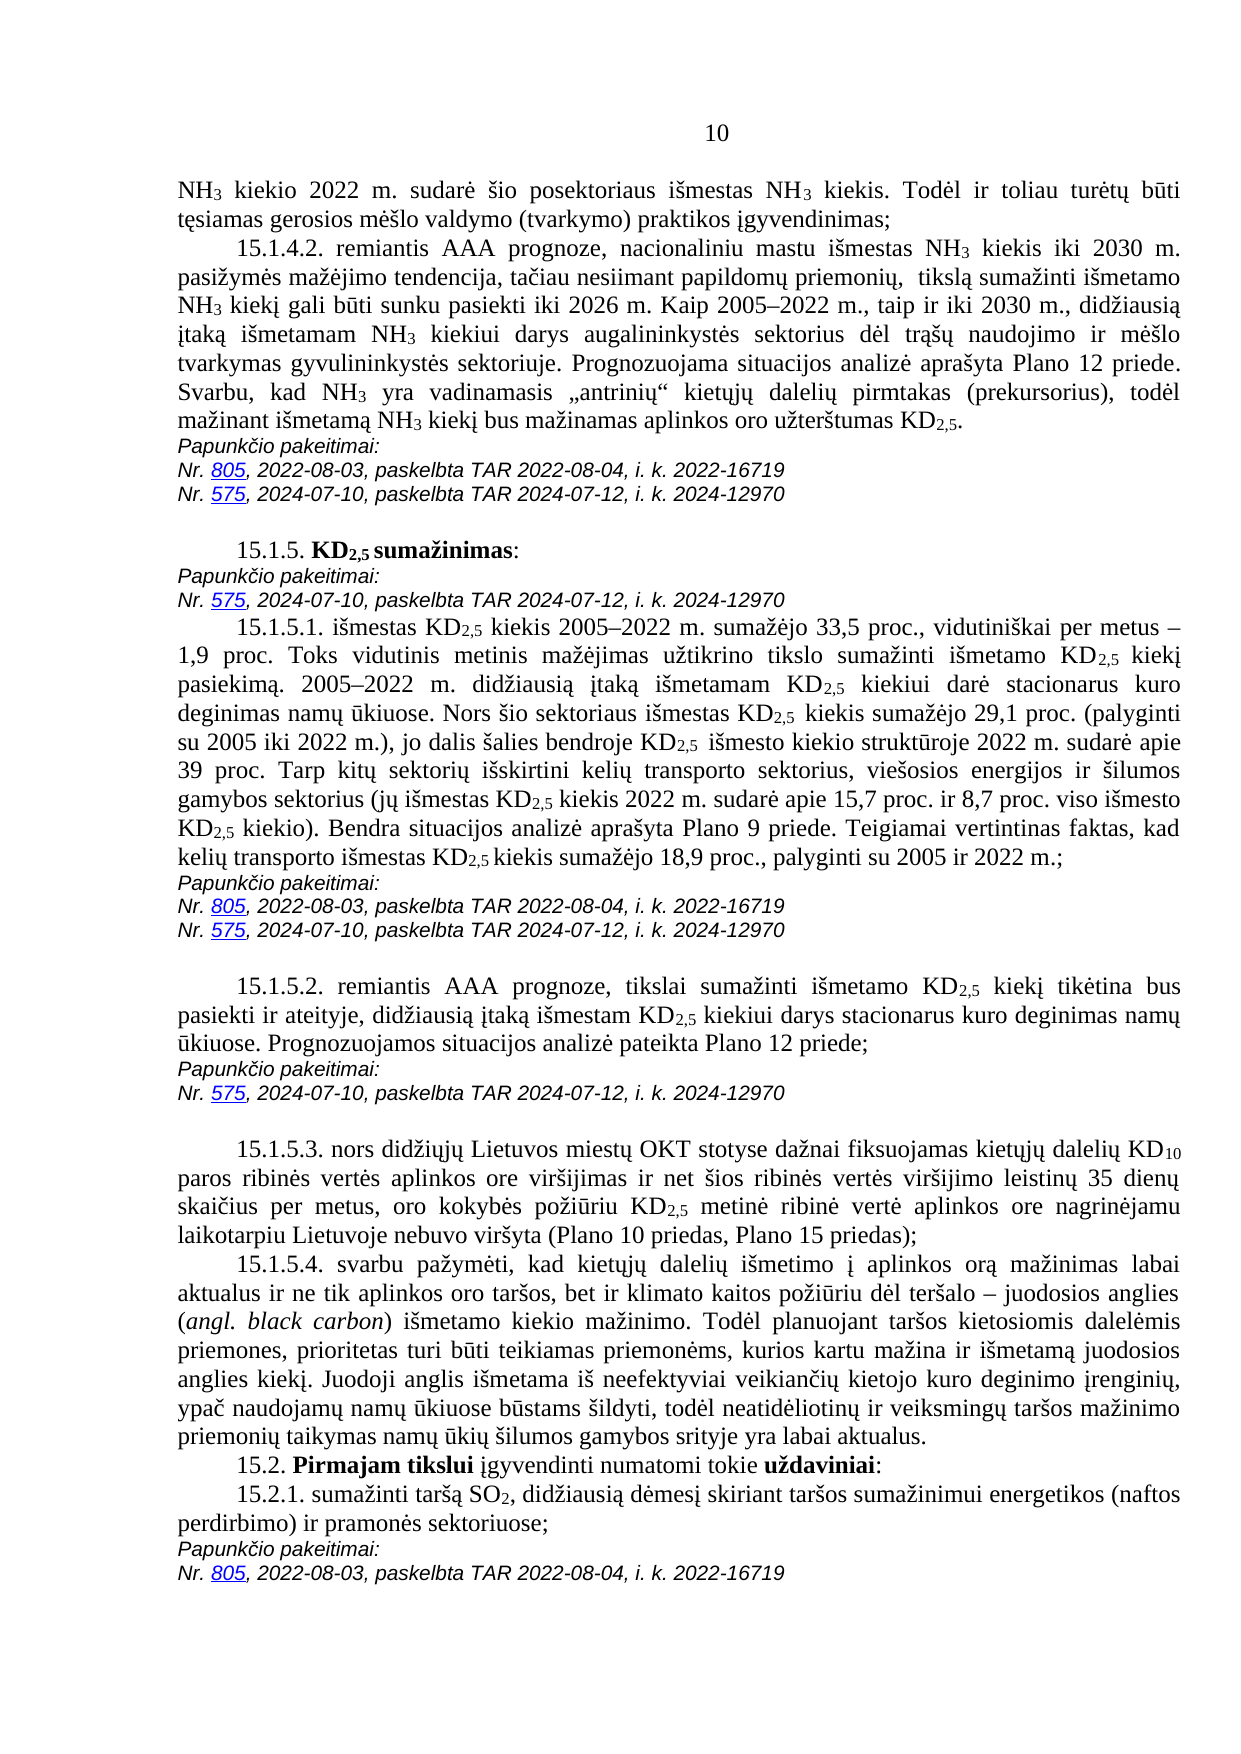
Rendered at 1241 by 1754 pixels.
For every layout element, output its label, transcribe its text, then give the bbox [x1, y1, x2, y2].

text Nr. 805, 2022-08-03, paskelbta TAR 2022-08-04, i. k. 2022-16719 [177, 458, 1181, 482]
text Nr. 575, 2024-07-10, paskelbta TAR 2024-07-12, i. k. 2024-12970 [177, 1081, 1181, 1105]
text 15.1.5.4. svarbu pažymėti, kad kietųjų dalelių išmetimo į aplinkos orą mažinimas labai aktualus ir ne tik aplinkos oro taršos, bet ir klimato kaitos požiūriu dėl teršalo – juodosios anglies (angl. black carbon) išmetamo kiekio mažinimo. Todėl planuojant taršos kietosiomis dalelėmis priemones, prioritetas turi būti teikiamas priemonėms, kurios kartu mažina ir išmetamą juodosios anglies kiekį. Juodoji anglis išmetama iš neefektyviai veikiančių kietojo kuro deginimo įrenginių, ypač naudojamų namų ūkiuose būstams šildyti, todėl neatidėliotinų ir veiksmingų taršos mažinimo priemonių taikymas namų ūkių šilumos gamybos srityje yra labai aktualus. [177, 1249, 1181, 1450]
text 15.1.4.2. remiantis AAA prognoze, nacionaliniu mastu išmestas NH3 kiekis iki 2030 m. pasižymės mažėjimo tendencija, tačiau nesiimant papildomų priemonių, tikslą sumažinti išmetamo NH3 kiekį gali būti sunku pasiekti iki 2026 m. Kaip 2005–2022 m., taip ir iki 2030 m., didžiausią įtaką išmetamam NH3 kiekiui darys augalininkystės sektorius dėl trąšų naudojimo ir mėšlo tvarkymas gyvulininkystės sektoriuje. Prognozuojama situacijos analizė aprašyta Plano 12 priede. Svarbu, kad NH3 yra vadinamasis „antrinių“ kietųjų dalelių pirmtakas (prekursorius), todėl mažinant išmetamą NH3 kiekį bus mažinamas aplinkos oro užterštumas KD2,5. [177, 233, 1181, 434]
text Nr. 805, 2022-08-03, paskelbta TAR 2022-08-04, i. k. 2022-16719 [177, 894, 1181, 918]
text 15.2.1. sumažinti taršą SO2, didžiausią dėmesį skiriant taršos sumažinimui energetikos (naftos perdirbimo) ir pramonės sektoriuose; [177, 1479, 1181, 1536]
text Papunkčio pakeitimai: [177, 870, 1181, 894]
text Papunkčio pakeitimai: [177, 564, 1181, 588]
text 15.1.5. KD2,5 sumažinimas: [177, 535, 1181, 564]
text 15.2. Pirmajam tikslui įgyvendinti numatomi tokie uždaviniai: [177, 1450, 1181, 1479]
text Papunkčio pakeitimai: [177, 1057, 1181, 1081]
text Papunkčio pakeitimai: [177, 1536, 1181, 1560]
text 15.1.5.3. nors didžiųjų Lietuvos miestų OKT stotyse dažnai fiksuojamas kietųjų dalelių KD10 paros ribinės vertės aplinkos ore viršijimas ir net šios ribinės vertės viršijimo leistinų 35 dienų skaičius per metus, oro kokybės požiūriu KD2,5 metinė ribinė vertė aplinkos ore nagrinėjamu laikotarpiu Lietuvoje nebuvo viršyta (Plano 10 priedas, Plano 15 priedas); [177, 1134, 1181, 1249]
text 15.1.5.1. išmestas KD2,5 kiekis 2005–2022 m. sumažėjo 33,5 proc., vidutiniškai per metus – 1,9 proc. Toks vidutinis metinis mažėjimas užtikrino tikslo sumažinti išmetamo KD2,5 kiekį pasiekimą. 2005–2022 m. didžiausią įtaką išmetamam KD2,5 kiekiui darė stacionarus kuro deginimas namų ūkiuose. Nors šio sektoriaus išmestas KD2,5 kiekis sumažėjo 29,1 proc. (palyginti su 2005 iki 2022 m.), jo dalis šalies bendroje KD2,5 išmesto kiekio struktūroje 2022 m. sudarė apie 39 proc. Tarp kitų sektorių išskirtini kelių transporto sektorius, viešosios energijos ir šilumos gamybos sektorius (jų išmestas KD2,5 kiekis 2022 m. sudarė apie 15,7 proc. ir 8,7 proc. viso išmesto KD2,5 kiekio). Bendra situacijos analizė aprašyta Plano 9 priede. Teigiamai vertintinas faktas, kad kelių transporto išmestas KD2,5 kiekis sumažėjo 18,9 proc., palyginti su 2005 ir 2022 m.; [177, 612, 1181, 870]
text Nr. 575, 2024-07-10, paskelbta TAR 2024-07-12, i. k. 2024-12970 [177, 918, 1181, 942]
text Nr. 575, 2024-07-10, paskelbta TAR 2024-07-12, i. k. 2024-12970 [177, 482, 1181, 506]
text NH3 kiekio 2022 m. sudarė šio posektoriaus išmestas NH3 kiekis. Todėl ir toliau turėtų būti tęsiamas gerosios mėšlo valdymo (tvarkymo) praktikos įgyvendinimas; [177, 176, 1181, 233]
text Nr. 805, 2022-08-03, paskelbta TAR 2022-08-04, i. k. 2022-16719 [177, 1560, 1181, 1584]
text Nr. 575, 2024-07-10, paskelbta TAR 2024-07-12, i. k. 2024-12970 [177, 588, 1181, 612]
text Papunkčio pakeitimai: [177, 434, 1181, 458]
text 15.1.5.2. remiantis AAA prognoze, tikslai sumažinti išmetamo KD2,5 kiekį tikėtina bus pasiekti ir ateityje, didžiausią įtaką išmestam KD2,5 kiekiui darys stacionarus kuro deginimas namų ūkiuose. Prognozuojamos situacijos analizė pateikta Plano 12 priede; [177, 971, 1181, 1057]
